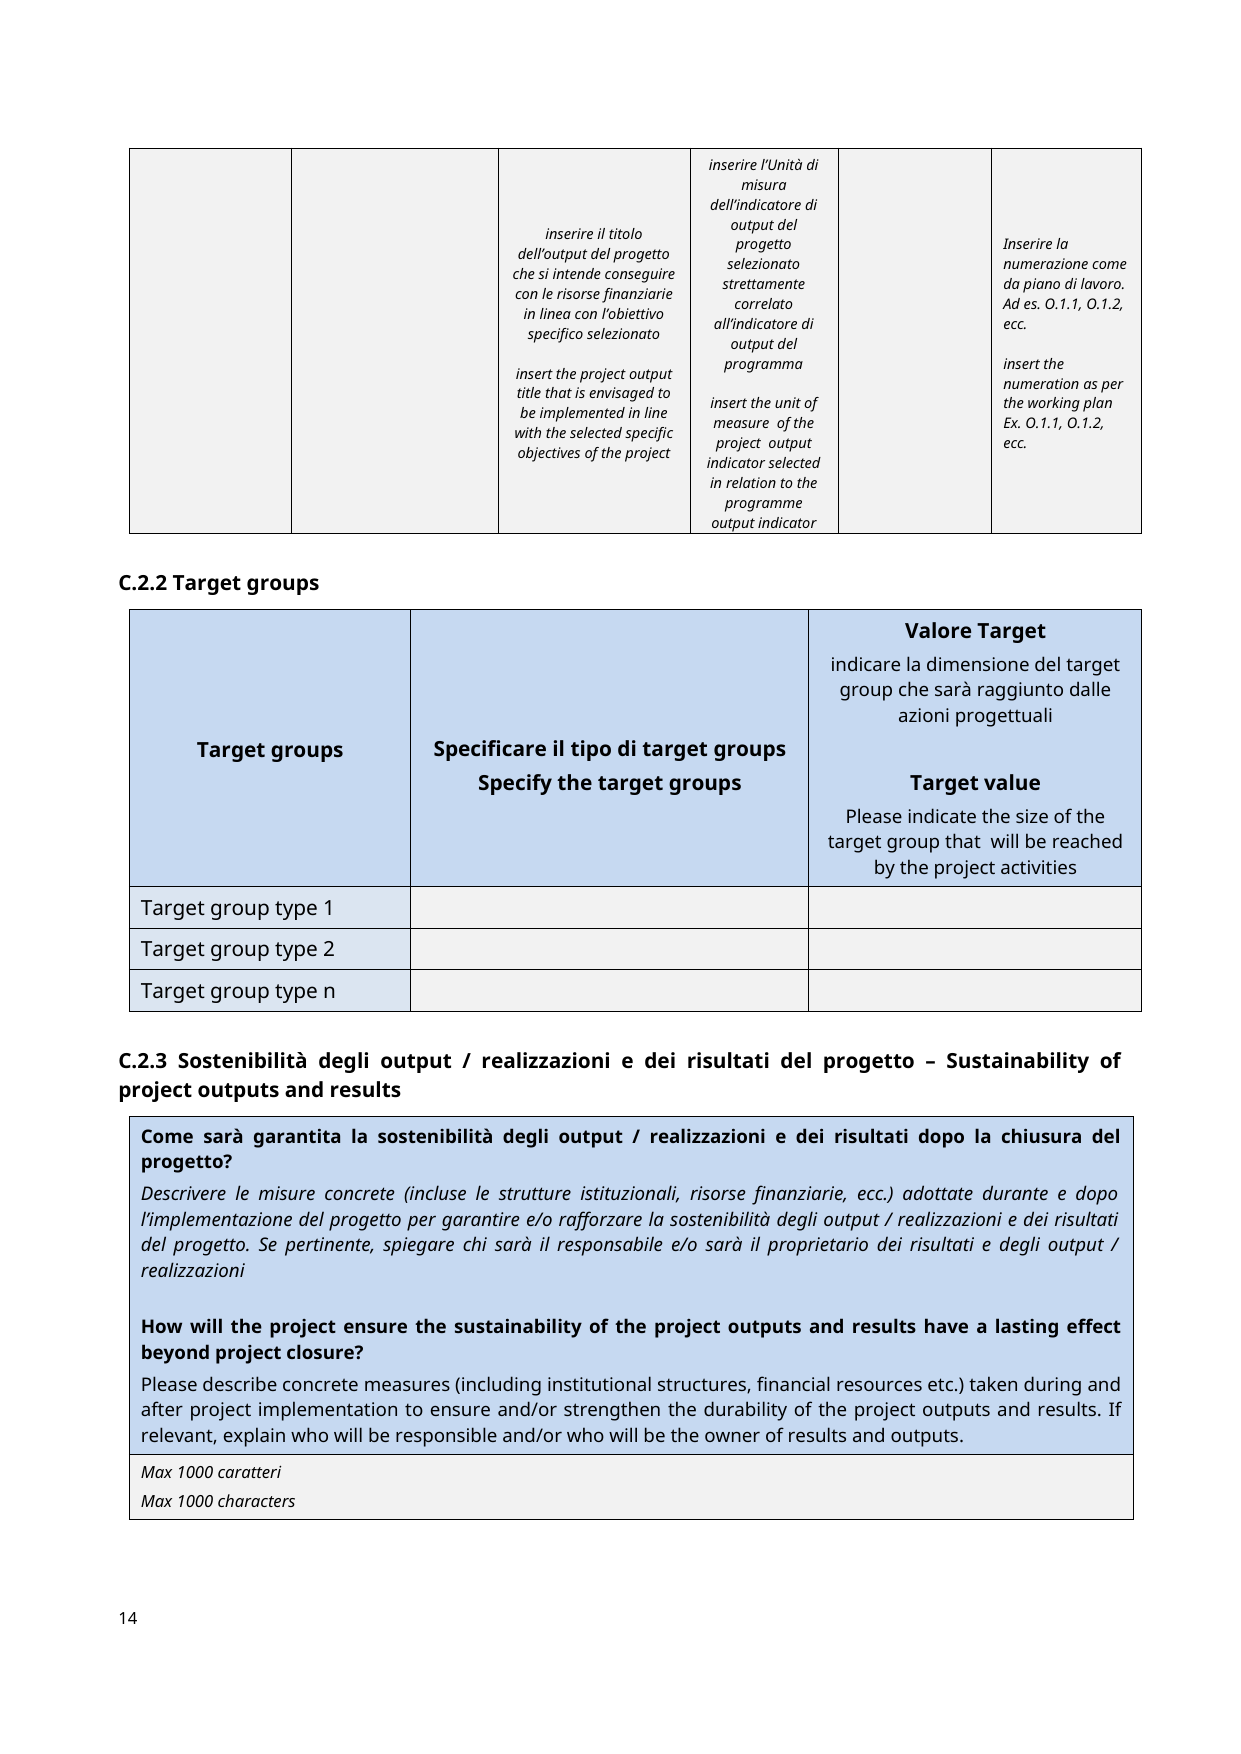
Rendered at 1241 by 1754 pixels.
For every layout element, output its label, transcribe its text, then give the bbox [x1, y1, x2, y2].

table_cell Inserire la numerazione come da piano di lavoro. Ad es. O.1.1, O.1.2, ecc. insert the numeration as per the working plan Ex. O.1.1, O.1.2, ecc. [992, 149, 1141, 533]
table_cell Max 1000 caratteri Max 1000 characters [130, 1455, 1133, 1519]
table_cell [411, 970, 808, 1011]
table_cell [130, 149, 291, 533]
table_cell Target group type 1 [130, 887, 410, 928]
table_header Specificare il tipo di target groups Specify the target groups [411, 610, 808, 886]
text C.2.3 Sostenibilità degli output / realizzazioni e dei risultati del progetto – Sustainability of project outputs and results [118, 1047, 1122, 1103]
table_cell inserire l’Unità di misura dell’indicatore di output del progetto selezionato strettamente correlato all’indicatore di output del programma insert the unit of measure of the project output indicator selected in relation to the programme output indicator [691, 149, 838, 533]
text C.2.2 Target groups [118, 568, 1122, 597]
table_cell [809, 887, 1141, 928]
table_header Come sarà garantita la sostenibilità degli output / realizzazioni e dei risultati dopo la chiusura del progetto? Descrivere le misure concrete (incluse le strutture istituzionali, risorse finanziarie, ecc.) adottate durante e dopo l’implementazione del progetto per garantire e/o rafforzare la sostenibilità degli output / realizzazioni e dei risultati del progetto. Se pertinente, spiegare chi sarà il responsabile e/o sarà il proprietario dei risultati e degli output / realizzazioni How will the project ensure the sustainability of the project outputs and results have a lasting effect beyond project closure? Please describe concrete measures (including institutional structures, financial resources etc.) taken during and after project implementation to ensure and/or strengthen the durability of the project outputs and results. If relevant, explain who will be responsible and/or who will be the owner of results and outputs. [130, 1117, 1133, 1454]
table_header Target groups [130, 610, 410, 886]
table_header Valore Target indicare la dimensione del target group che sarà raggiunto dalle azioni progettuali Target value Please indicate the size of the target group that will be reached by the project activities [809, 610, 1141, 886]
table_cell inserire il titolo dell’output del progetto che si intende conseguire con le risorse finanziarie in linea con l’obiettivo specifico selezionato insert the project output title that is envisaged to be implemented in line with the selected specific objectives of the project [499, 149, 690, 533]
table_cell [411, 929, 808, 969]
table_cell [809, 970, 1141, 1011]
table_cell [809, 929, 1141, 969]
table_cell [839, 149, 991, 533]
table_cell Target group type 2 [130, 929, 410, 969]
table_cell [411, 887, 808, 928]
table_cell Target group type n [130, 970, 410, 1011]
table_cell [292, 149, 498, 533]
